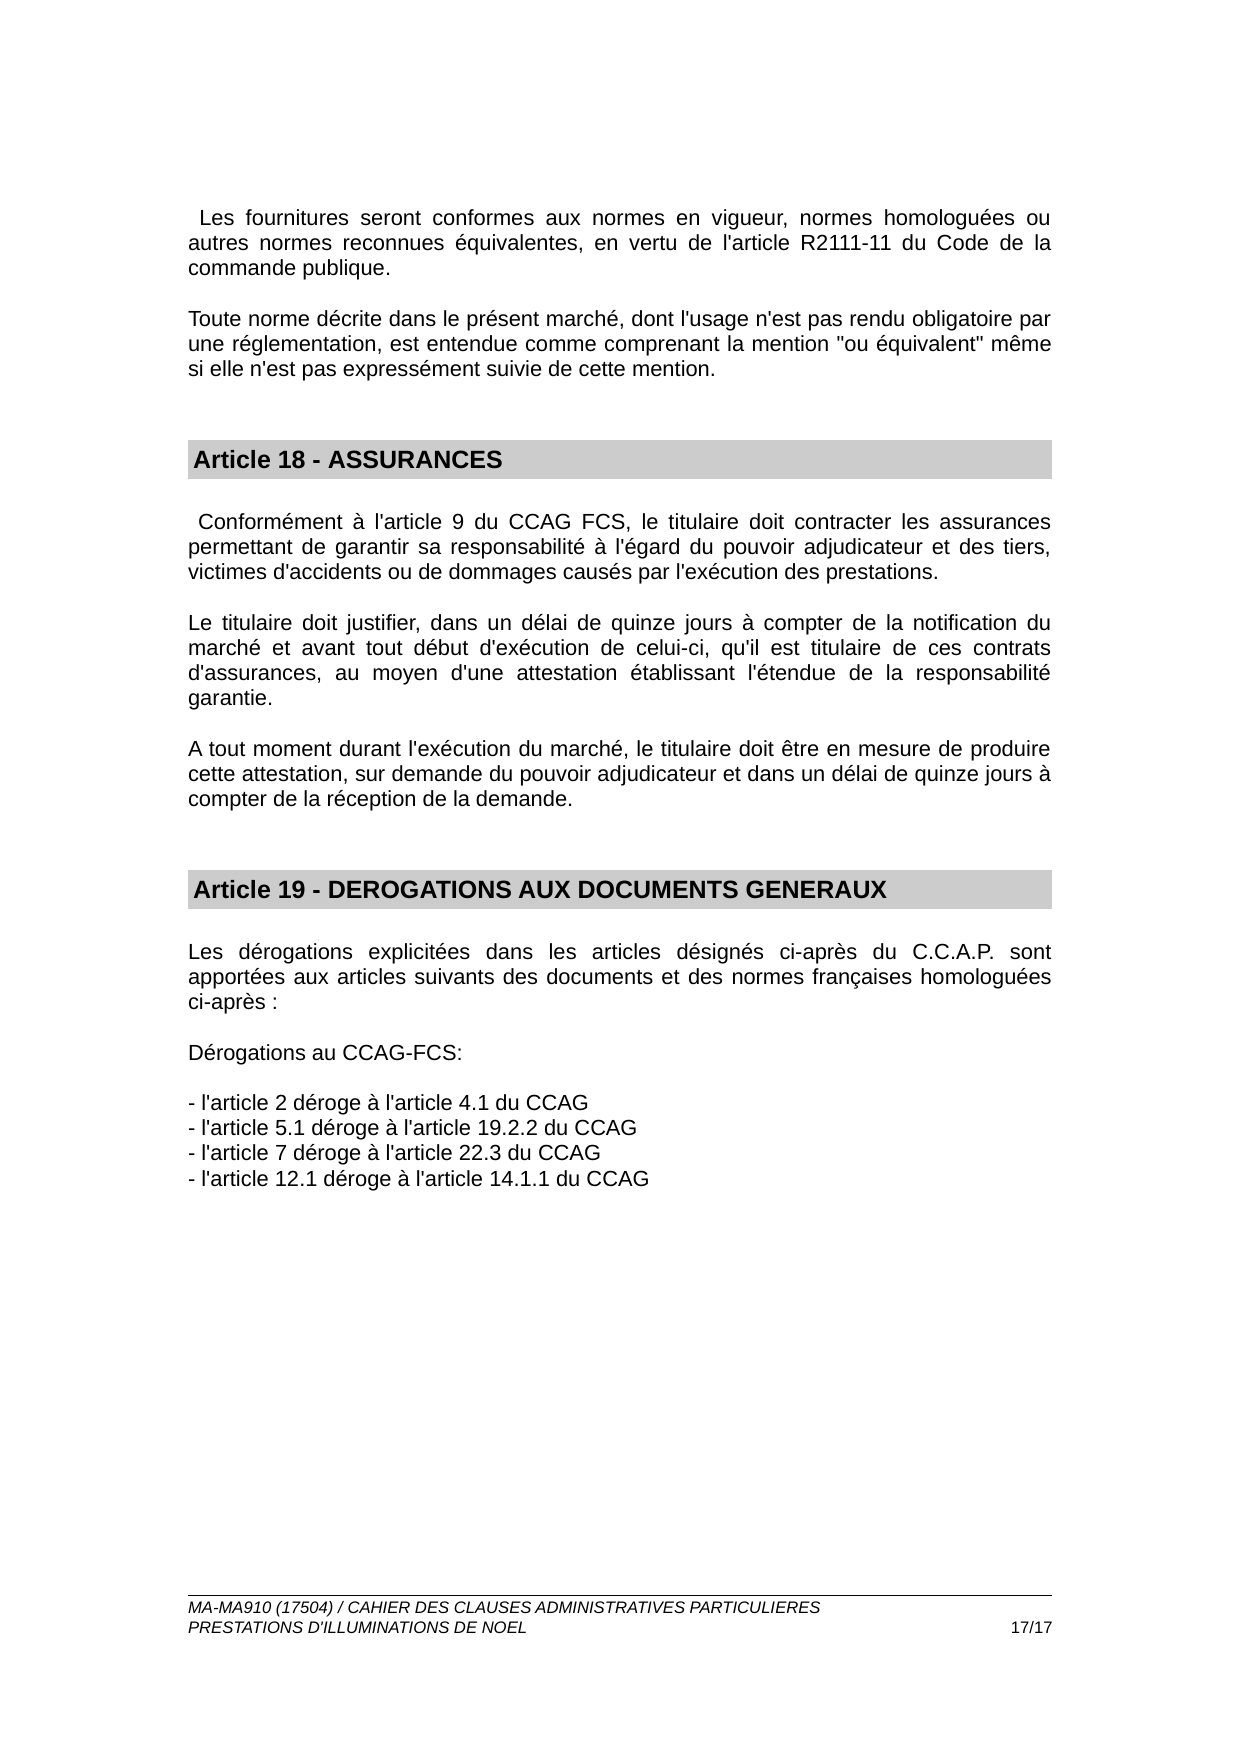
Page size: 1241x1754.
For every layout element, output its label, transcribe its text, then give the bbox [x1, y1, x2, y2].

text A tout moment durant l'exécution du marché, le titulaire doit être en mesure de produire cette attestation, sur demande du pouvoir adjudicateur et dans un délai de quinze jours à compter de la réception de la demande. [188, 735, 1052, 811]
text - l'article 7 déroge à l'article 22.3 du CCAG [188, 1140, 1052, 1165]
subtitle ASSURANCES [190, 442, 1050, 477]
text Toute norme décrite dans le présent marché, dont l'usage n'est pas rendu obligatoire par une réglementation, est entendue comme comprenant la mention "ou équivalent" même si elle n'est pas expressément suivie de cette mention. [188, 305, 1052, 381]
text Les dérogations explicitées dans les articles désignés ci-après du C.C.A.P. sont apportées aux articles suivants des documents et des normes françaises homologuées ci-après : [188, 938, 1052, 1014]
text - l'article 2 déroge à l'article 4.1 du CCAG [188, 1090, 1052, 1115]
text Conformément à l'article 9 du CCAG FCS, le titulaire doit contracter les assurances permettant de garantir sa responsabilité à l'égard du pouvoir adjudicateur et des tiers, victimes d'accidents ou de dommages causés par l'exécution des prestations. [188, 508, 1052, 584]
text Dérogations au CCAG-FCS: [188, 1039, 1052, 1064]
text Les fournitures seront conformes aux normes en vigueur, normes homologuées ou autres normes reconnues équivalentes, en vertu de l'article R2111-11 du Code de la commande publique. [188, 204, 1052, 280]
text - l'article 12.1 déroge à l'article 14.1.1 du CCAG [188, 1165, 1052, 1191]
text - l'article 5.1 déroge à l'article 19.2.2 du CCAG [188, 1115, 1052, 1140]
subtitle DEROGATIONS AUX DOCUMENTS GENERAUX [190, 872, 1050, 907]
text Le titulaire doit justifier, dans un délai de quinze jours à compter de la notification du marché et avant tout début d'exécution de celui-ci, qu'il est titulaire de ces contrats d'assurances, au moyen d'une attestation établissant l'étendue de la responsabilité garantie. [188, 609, 1052, 710]
